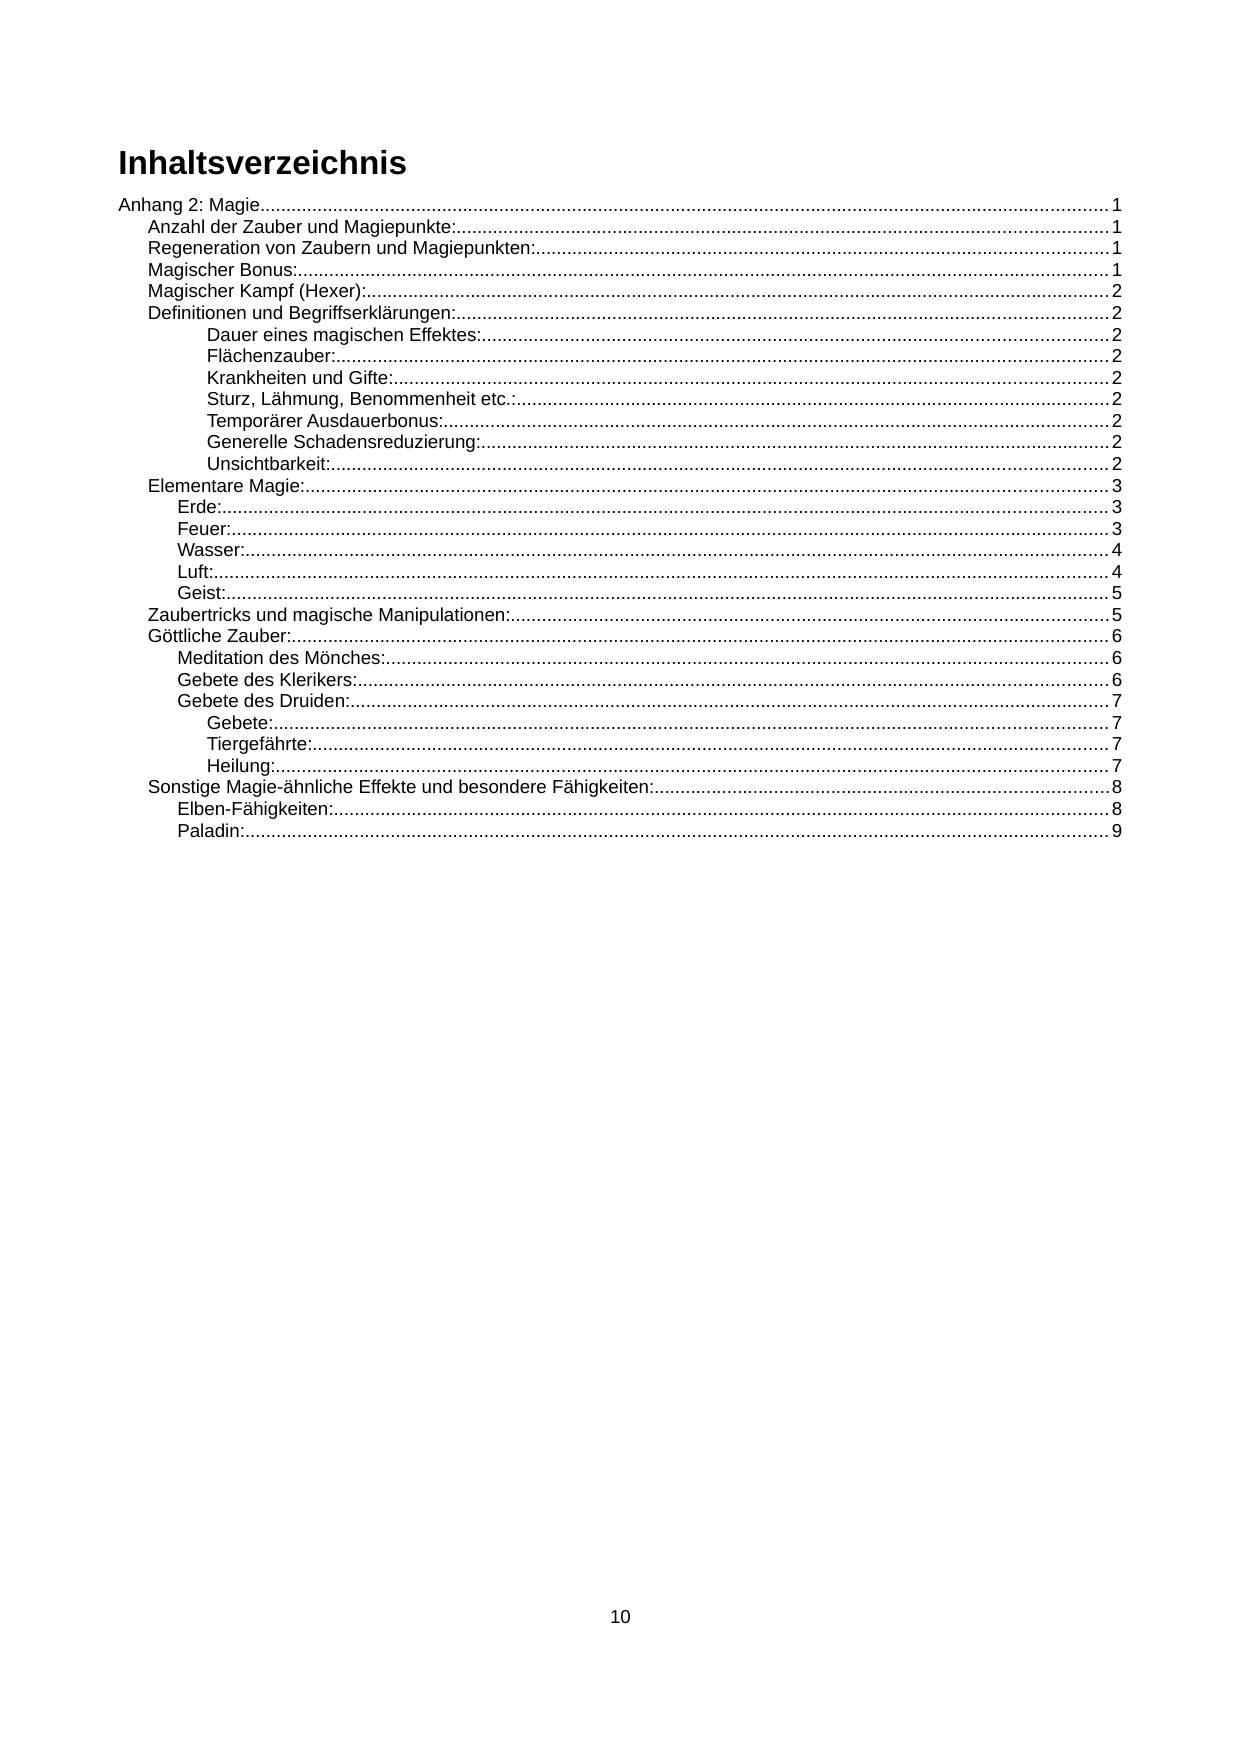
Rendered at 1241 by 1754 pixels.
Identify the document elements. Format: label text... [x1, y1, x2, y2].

text Unsichtbarkeit: 2 [207, 453, 1122, 474]
text Geist: 5 [177, 582, 1122, 604]
text Göttliche Zauber: 6 [148, 625, 1122, 647]
text Sturz, Lähmung, Benommenheit etc.: 2 [207, 388, 1122, 410]
text Meditation des Mönches: 6 [177, 647, 1122, 668]
text Feuer: 3 [177, 517, 1122, 539]
text Magischer Kampf (Hexer): 2 [148, 280, 1122, 302]
text Luft: 4 [177, 561, 1122, 582]
text Regeneration von Zaubern und Magiepunkten: 1 [148, 237, 1122, 259]
text Gebete des Druiden: 7 [177, 690, 1122, 712]
text Krankheiten und Gifte: 2 [207, 367, 1122, 388]
text Sonstige Magie-ähnliche Effekte und besondere Fähigkeiten: 8 [148, 776, 1122, 798]
text Anzahl der Zauber und Magiepunkte: 1 [148, 216, 1122, 237]
text Temporärer Ausdauerbonus: 2 [207, 410, 1122, 431]
text Tiergefährte: 7 [207, 733, 1122, 755]
text Paladin: 9 [177, 819, 1122, 841]
text Wasser: 4 [177, 539, 1122, 561]
text Definitionen und Begriffserklärungen: 2 [148, 302, 1122, 323]
text Generelle Schadensreduzierung: 2 [207, 431, 1122, 453]
text Elementare Magie: 3 [148, 474, 1122, 496]
text Gebete des Klerikers: 6 [177, 668, 1122, 690]
text Heilung: 7 [207, 755, 1122, 776]
text Flächenzauber: 2 [207, 345, 1122, 367]
text Dauer eines magischen Effektes: 2 [207, 323, 1122, 345]
subtitle Inhaltsverzeichnis [118, 143, 1122, 182]
text Gebete: 7 [207, 712, 1122, 733]
text Erde: 3 [177, 496, 1122, 517]
text Zaubertricks und magische Manipulationen: 5 [148, 604, 1122, 625]
text Elben-Fähigkeiten: 8 [177, 798, 1122, 819]
text Magischer Bonus: 1 [148, 259, 1122, 280]
text Anhang 2: Magie 1 [118, 194, 1122, 216]
